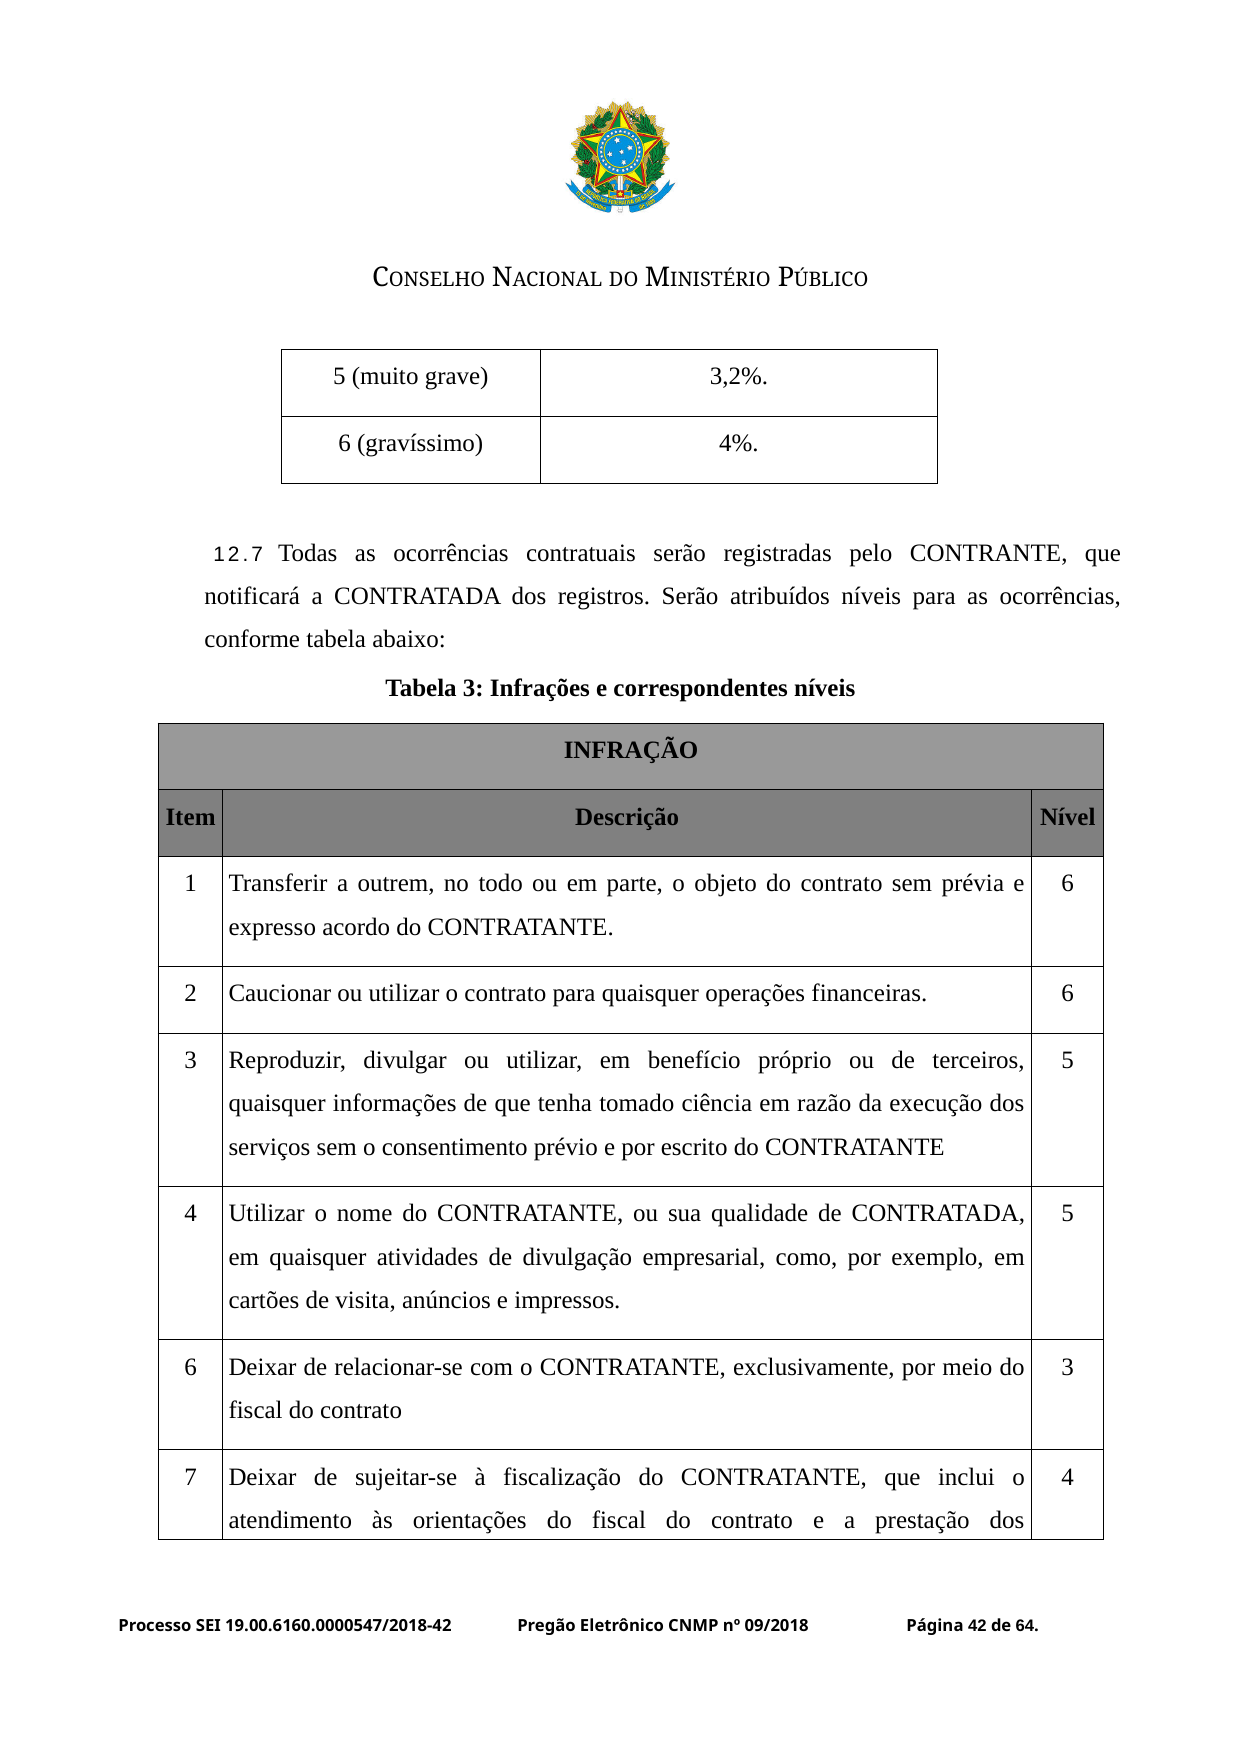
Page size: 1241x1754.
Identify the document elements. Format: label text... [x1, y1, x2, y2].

table_cell Descrição [223, 790, 1031, 856]
table_cell 6 [1032, 967, 1103, 1033]
table_cell 5 (muito grave) [282, 350, 540, 416]
table_cell Utilizar o nome do CONTRATANTE, ou sua qualidade de CONTRATADA, em quaisquer atividades de divulgação empresarial, como, por exemplo, em cartões de visita, anúncios e impressos. [223, 1187, 1031, 1339]
table_header INFRAÇÃO [159, 724, 1103, 789]
table_cell Deixar de sujeitar-se à fiscalização do CONTRATANTE, que inclui o atendimento às orientações do fiscal do contrato e a prestação dos [223, 1450, 1031, 1539]
table_cell 6 [159, 1340, 222, 1449]
table_cell 7 [159, 1450, 222, 1539]
table_cell Item [159, 790, 222, 856]
table_cell Transferir a outrem, no todo ou em parte, o objeto do contrato sem prévia e expresso acordo do CONTRATANTE. [223, 857, 1031, 966]
table_cell Caucionar ou utilizar o contrato para quaisquer operações financeiras. [223, 967, 1031, 1033]
table_cell 4 [1032, 1450, 1103, 1539]
table_cell 3,2%. [541, 350, 937, 416]
table_cell 6 (gravíssimo) [282, 417, 540, 483]
table_cell 3 [159, 1034, 222, 1186]
table_cell 2 [159, 967, 222, 1033]
table_cell 1 [159, 857, 222, 966]
text Tabela 3: Infrações e correspondentes níveis [118, 673, 1122, 702]
table_cell 3 [1032, 1340, 1103, 1449]
table_cell 5 [1032, 1034, 1103, 1186]
table_cell Reproduzir, divulgar ou utilizar, em benefício próprio ou de terceiros, quaisquer informações de que tenha tomado ciência em razão da execução dos serviços sem o consentimento prévio e por escrito do CONTRATANTE [223, 1034, 1031, 1186]
table_cell 4 [159, 1187, 222, 1339]
table_cell Deixar de relacionar-se com o CONTRATANTE, exclusivamente, por meio do fiscal do contrato [223, 1340, 1031, 1449]
table_cell 6 [1032, 857, 1103, 966]
list Todas as ocorrências contratuais serão registradas pelo CONTRANTE, que notificará a CONTRATADA dos registros. Serão atribuídos níveis para as ocorrências, conforme tabela abaixo: [204, 538, 1122, 653]
table_cell 5 [1032, 1187, 1103, 1339]
table_cell Nível [1032, 790, 1103, 856]
table_cell 4%. [541, 417, 937, 483]
